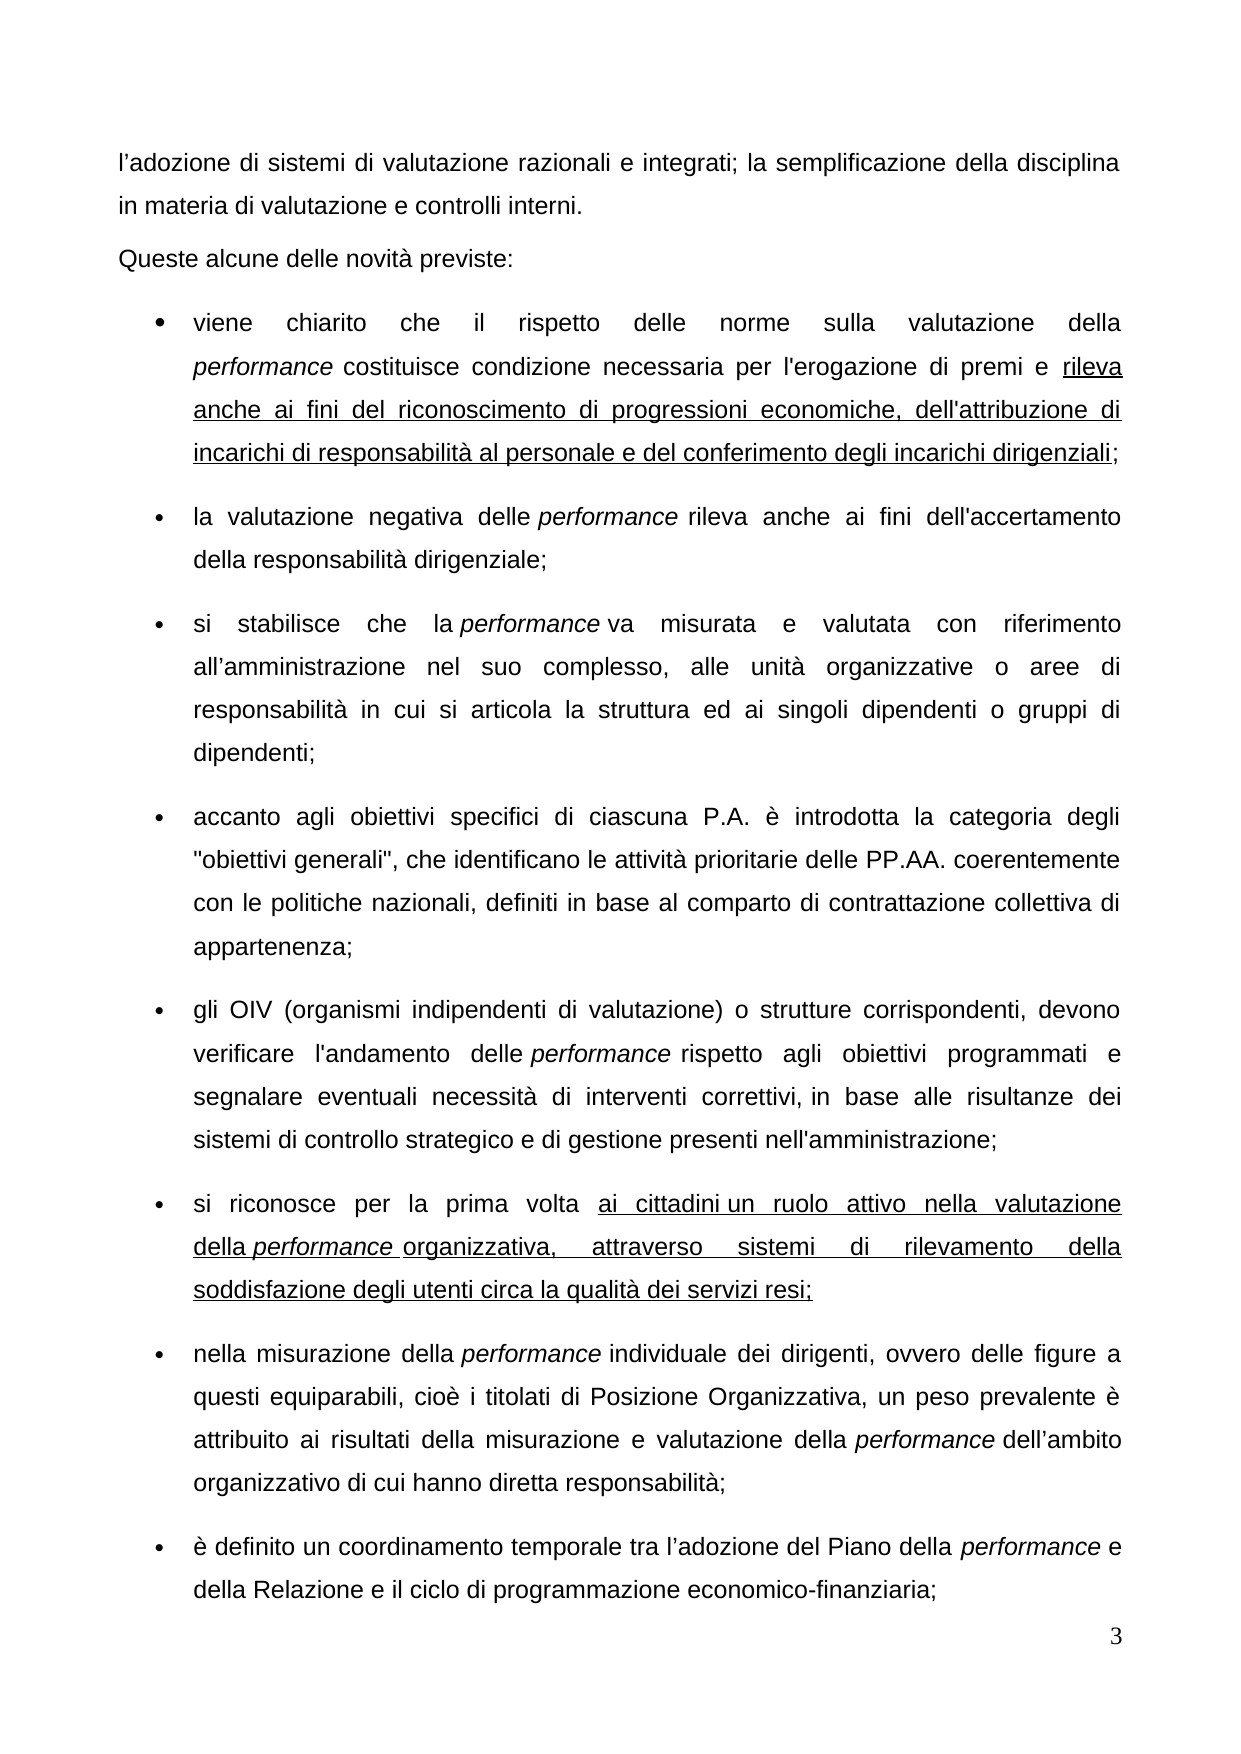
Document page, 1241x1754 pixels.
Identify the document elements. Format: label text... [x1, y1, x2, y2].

list si stabilisce che la performance va misurata e valutata con riferimento all’amministrazione nel suo complesso, alle unità organizzative o aree di responsabilità in cui si articola la struttura ed ai singoli dipendenti o gruppi di dipendenti; [156, 609, 1122, 767]
list viene chiarito che il rispetto delle norme sulla valutazione della performance costituisce condizione necessaria per l'erogazione di premi e rileva anche ai fini del riconoscimento di progressioni economiche, dell'attribuzione di incarichi di responsabilità al personale e del conferimento degli incarichi dirigenziali; [156, 308, 1122, 466]
text Queste alcune delle novità previste: [118, 244, 1122, 273]
list la valutazione negativa delle performance rileva anche ai fini dell'accertamento della responsabilità dirigenziale; [156, 502, 1122, 573]
list accanto agli obiettivi specifici di ciascuna P.A. è introdotta la categoria degli "obiettivi generali", che identificano le attività prioritarie delle PP.AA. coerentemente con le politiche nazionali, definiti in base al comparto di contrattazione collettiva di appartenenza; [156, 802, 1122, 960]
list nella misurazione della performance individuale dei dirigenti, ovvero delle figure a questi equiparabili, cioè i titolati di Posizione Organizzativa, un peso prevalente è attribuito ai risultati della misurazione e valutazione della performance dell’ambito organizzativo di cui hanno diretta responsabilità; [156, 1339, 1122, 1497]
text l’adozione di sistemi di valutazione razionali e integrati; la semplificazione della disciplina in materia di valutazione e controlli interni. [118, 148, 1122, 219]
list gli OIV (organismi indipendenti di valutazione) o strutture corrispondenti, devono verificare l'andamento delle performance rispetto agli obiettivi programmati e segnalare eventuali necessità di interventi correttivi, in base alle risultanze dei sistemi di controllo strategico e di gestione presenti nell'amministrazione; [156, 995, 1122, 1153]
list è definito un coordinamento temporale tra l’adozione del Piano della performance e della Relazione e il ciclo di programmazione economico-finanziaria; [156, 1532, 1122, 1604]
list si riconosce per la prima volta ai cittadini un ruolo attivo nella valutazione della performance organizzativa, attraverso sistemi di rilevamento della soddisfazione degli utenti circa la qualità dei servizi resi; [156, 1189, 1122, 1304]
